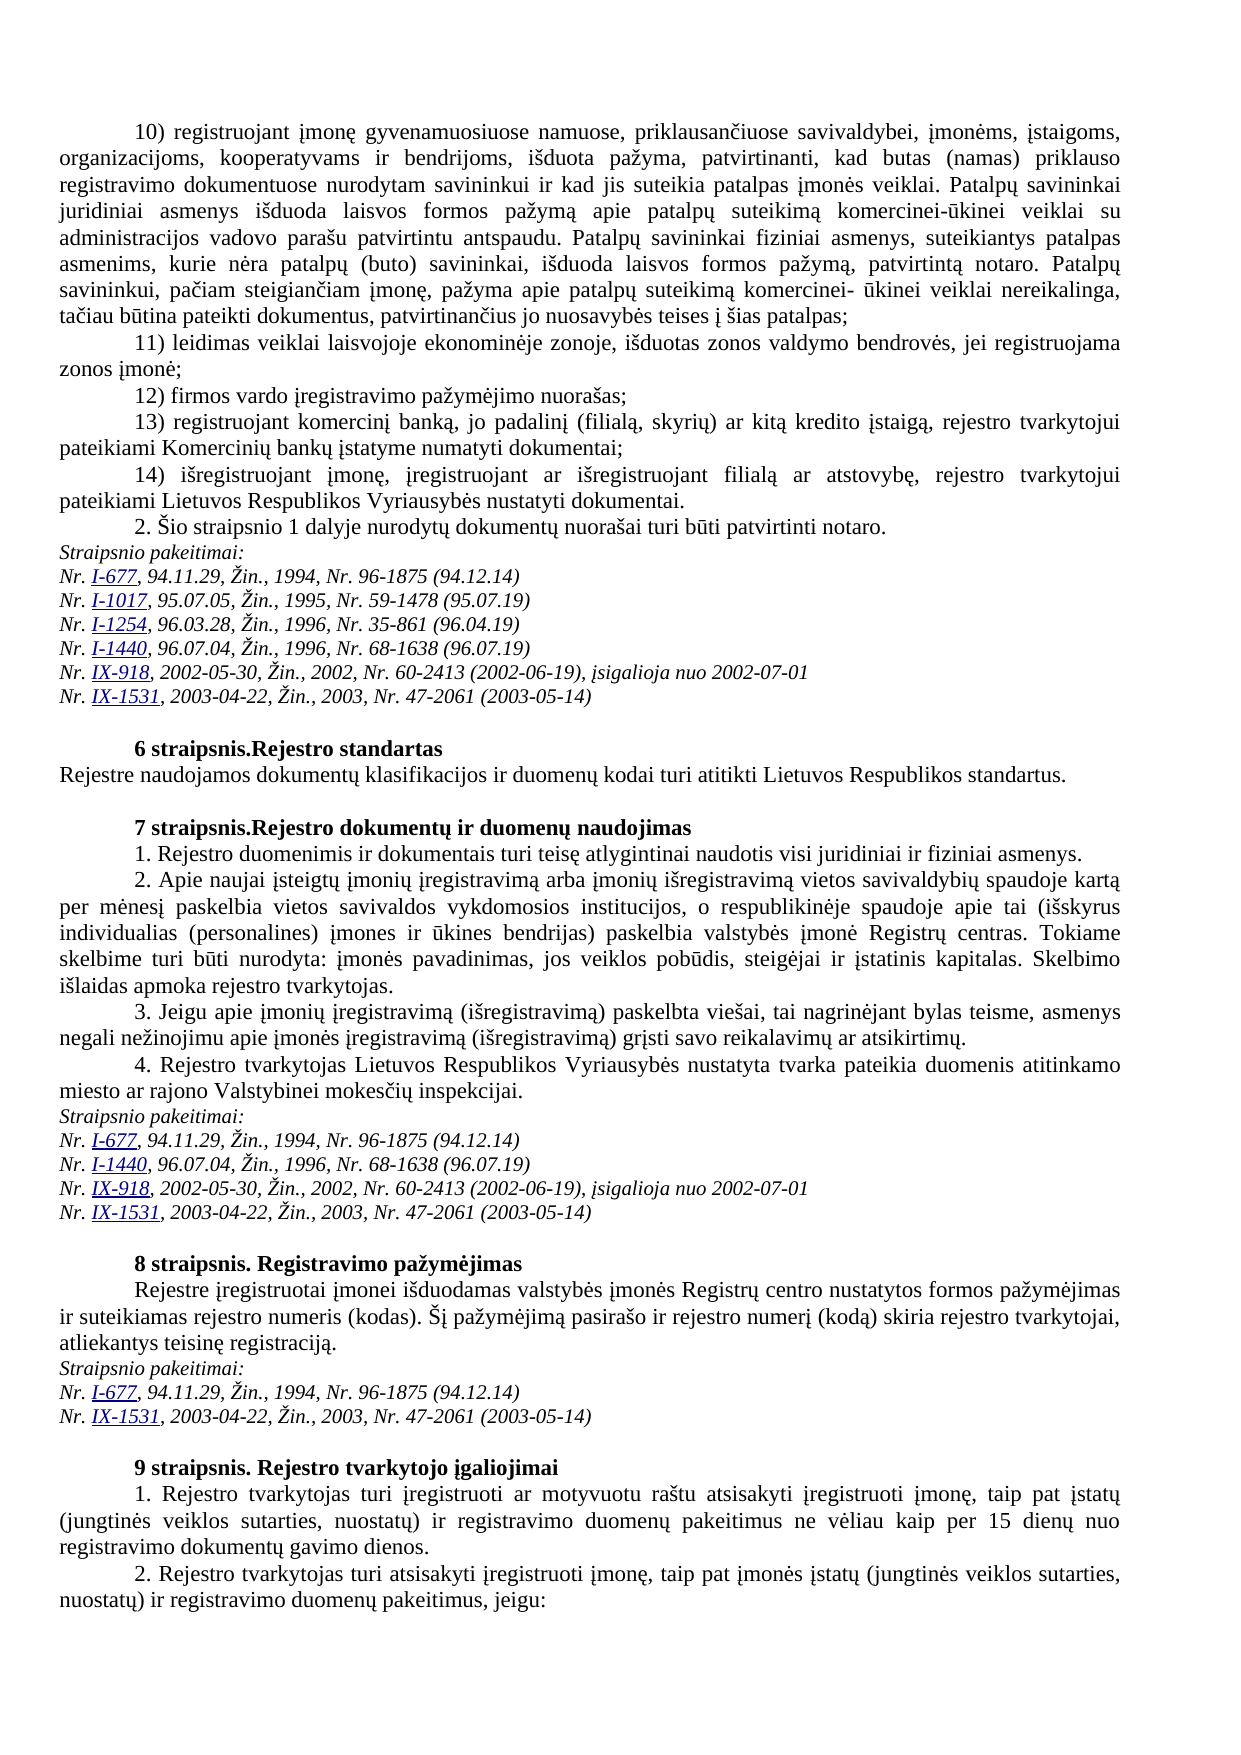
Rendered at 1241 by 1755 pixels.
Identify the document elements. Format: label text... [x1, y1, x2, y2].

text 2. Rejestro tvarkytojas turi atsisakyti įregistruoti įmonę, taip pat įmonės įstatų (jungtinės veiklos sutarties, nuostatų) ir registravimo duomenų pakeitimus, jeigu: [59, 1559, 1122, 1612]
text Nr. I-1440, 96.07.04, Žin., 1996, Nr. 68-1638 (96.07.19) [59, 1152, 1122, 1176]
text Nr. IX-918, 2002-05-30, Žin., 2002, Nr. 60-2413 (2002-06-19), įsigalioja nuo 2002-07-01 [59, 1176, 1122, 1200]
text 9 straipsnis. Rejestro tvarkytojo įgaliojimai [59, 1454, 1122, 1481]
text 3. Jeigu apie įmonių įregistravimą (išregistravimą) paskelbta viešai, tai nagrinėjant bylas teisme, asmenys negali nežinojimu apie įmonės įregistravimą (išregistravimą) grįsti savo reikalavimų ar atsikirtimų. [59, 998, 1122, 1051]
text 14) išregistruojant įmonę, įregistruojant ar išregistruojant filialą ar atstovybę, rejestro tvarkytojui pateikiami Lietuvos Respublikos Vyriausybės nustatyti dokumentai. [59, 461, 1122, 513]
text 1. Rejestro tvarkytojas turi įregistruoti ar motyvuotu raštu atsisakyti įregistruoti įmonę, taip pat įstatų (jungtinės veiklos sutarties, nuostatų) ir registravimo duomenų pakeitimus ne vėliau kaip per 15 dienų nuo registravimo dokumentų gavimo dienos. [59, 1481, 1122, 1559]
text Nr. IX-1531, 2003-04-22, Žin., 2003, Nr. 47-2061 (2003-05-14) [59, 684, 1122, 708]
text 7 straipsnis.Rejestro dokumentų ir duomenų naudojimas [59, 814, 1122, 840]
text 10) registruojant įmonę gyvenamuosiuose namuose, priklausančiuose savivaldybei, įmonėms, įstaigoms, organizacijoms, kooperatyvams ir bendrijoms, išduota pažyma, patvirtinanti, kad butas (namas) priklauso registravimo dokumentuose nurodytam savininkui ir kad jis suteikia patalpas įmonės veiklai. Patalpų savininkai juridiniai asmenys išduoda laisvos formos pažymą apie patalpų suteikimą komercinei-ūkinei veiklai su administracijos vadovo parašu patvirtintu antspaudu. Patalpų savininkai fiziniai asmenys, suteikiantys patalpas asmenims, kurie nėra patalpų (buto) savininkai, išduoda laisvos formos pažymą, patvirtintą notaro. Patalpų savininkui, pačiam steigiančiam įmonę, pažyma apie patalpų suteikimą komercinei- ūkinei veiklai nereikalinga, tačiau būtina pateikti dokumentus, patvirtinančius jo nuosavybės teises į šias patalpas; [59, 118, 1122, 329]
text 6 straipsnis.Rejestro standartas [59, 734, 1122, 761]
text Nr. I-1017, 95.07.05, Žin., 1995, Nr. 59-1478 (95.07.19) [59, 588, 1122, 612]
text Nr. I-677, 94.11.29, Žin., 1994, Nr. 96-1875 (94.12.14) [59, 1128, 1122, 1152]
text Nr. I-677, 94.11.29, Žin., 1994, Nr. 96-1875 (94.12.14) [59, 564, 1122, 588]
text Rejestre naudojamos dokumentų klasifikacijos ir duomenų kodai turi atitikti Lietuvos Respublikos standartus. [59, 761, 1122, 787]
text 8 straipsnis. Registravimo pažymėjimas [59, 1250, 1122, 1277]
text Nr. I-1440, 96.07.04, Žin., 1996, Nr. 68-1638 (96.07.19) [59, 636, 1122, 660]
text 12) firmos vardo įregistravimo pažymėjimo nuorašas; [59, 382, 1122, 408]
text Nr. IX-1531, 2003-04-22, Žin., 2003, Nr. 47-2061 (2003-05-14) [59, 1404, 1122, 1428]
text Straipsnio pakeitimai: [59, 540, 1122, 564]
text Nr. IX-918, 2002-05-30, Žin., 2002, Nr. 60-2413 (2002-06-19), įsigalioja nuo 2002-07-01 [59, 660, 1122, 684]
text 1. Rejestro duomenimis ir dokumentais turi teisę atlygintinai naudotis visi juridiniai ir fiziniai asmenys. [59, 840, 1122, 866]
text Straipsnio pakeitimai: [59, 1356, 1122, 1380]
text 13) registruojant komercinį banką, jo padalinį (filialą, skyrių) ar kitą kredito įstaigą, rejestro tvarkytojui pateikiami Komercinių bankų įstatyme numatyti dokumentai; [59, 408, 1122, 461]
text Nr. I-1254, 96.03.28, Žin., 1996, Nr. 35-861 (96.04.19) [59, 612, 1122, 636]
text 11) leidimas veiklai laisvojoje ekonominėje zonoje, išduotas zonos valdymo bendrovės, jei registruojama zonos įmonė; [59, 329, 1122, 382]
text Rejestre įregistruotai įmonei išduodamas valstybės įmonės Registrų centro nustatytos formos pažymėjimas ir suteikiamas rejestro numeris (kodas). Šį pažymėjimą pasirašo ir rejestro numerį (kodą) skiria rejestro tvarkytojai, atliekantys teisinę registraciją. [59, 1277, 1122, 1356]
text Nr. IX-1531, 2003-04-22, Žin., 2003, Nr. 47-2061 (2003-05-14) [59, 1200, 1122, 1224]
text Nr. I-677, 94.11.29, Žin., 1994, Nr. 96-1875 (94.12.14) [59, 1380, 1122, 1404]
text Straipsnio pakeitimai: [59, 1103, 1122, 1128]
text 2. Šio straipsnio 1 dalyje nurodytų dokumentų nuorašai turi būti patvirtinti notaro. [59, 513, 1122, 540]
text 4. Rejestro tvarkytojas Lietuvos Respublikos Vyriausybės nustatyta tvarka pateikia duomenis atitinkamo miesto ar rajono Valstybinei mokesčių inspekcijai. [59, 1051, 1122, 1103]
text 2. Apie naujai įsteigtų įmonių įregistravimą arba įmonių išregistravimą vietos savivaldybių spaudoje kartą per mėnesį paskelbia vietos savivaldos vykdomosios institucijos, o respublikinėje spaudoje apie tai (išskyrus individualias (personalines) įmones ir ūkines bendrijas) paskelbia valstybės įmonė Registrų centras. Tokiame skelbime turi būti nurodyta: įmonės pavadinimas, jos veiklos pobūdis, steigėjai ir įstatinis kapitalas. Skelbimo išlaidas apmoka rejestro tvarkytojas. [59, 866, 1122, 998]
